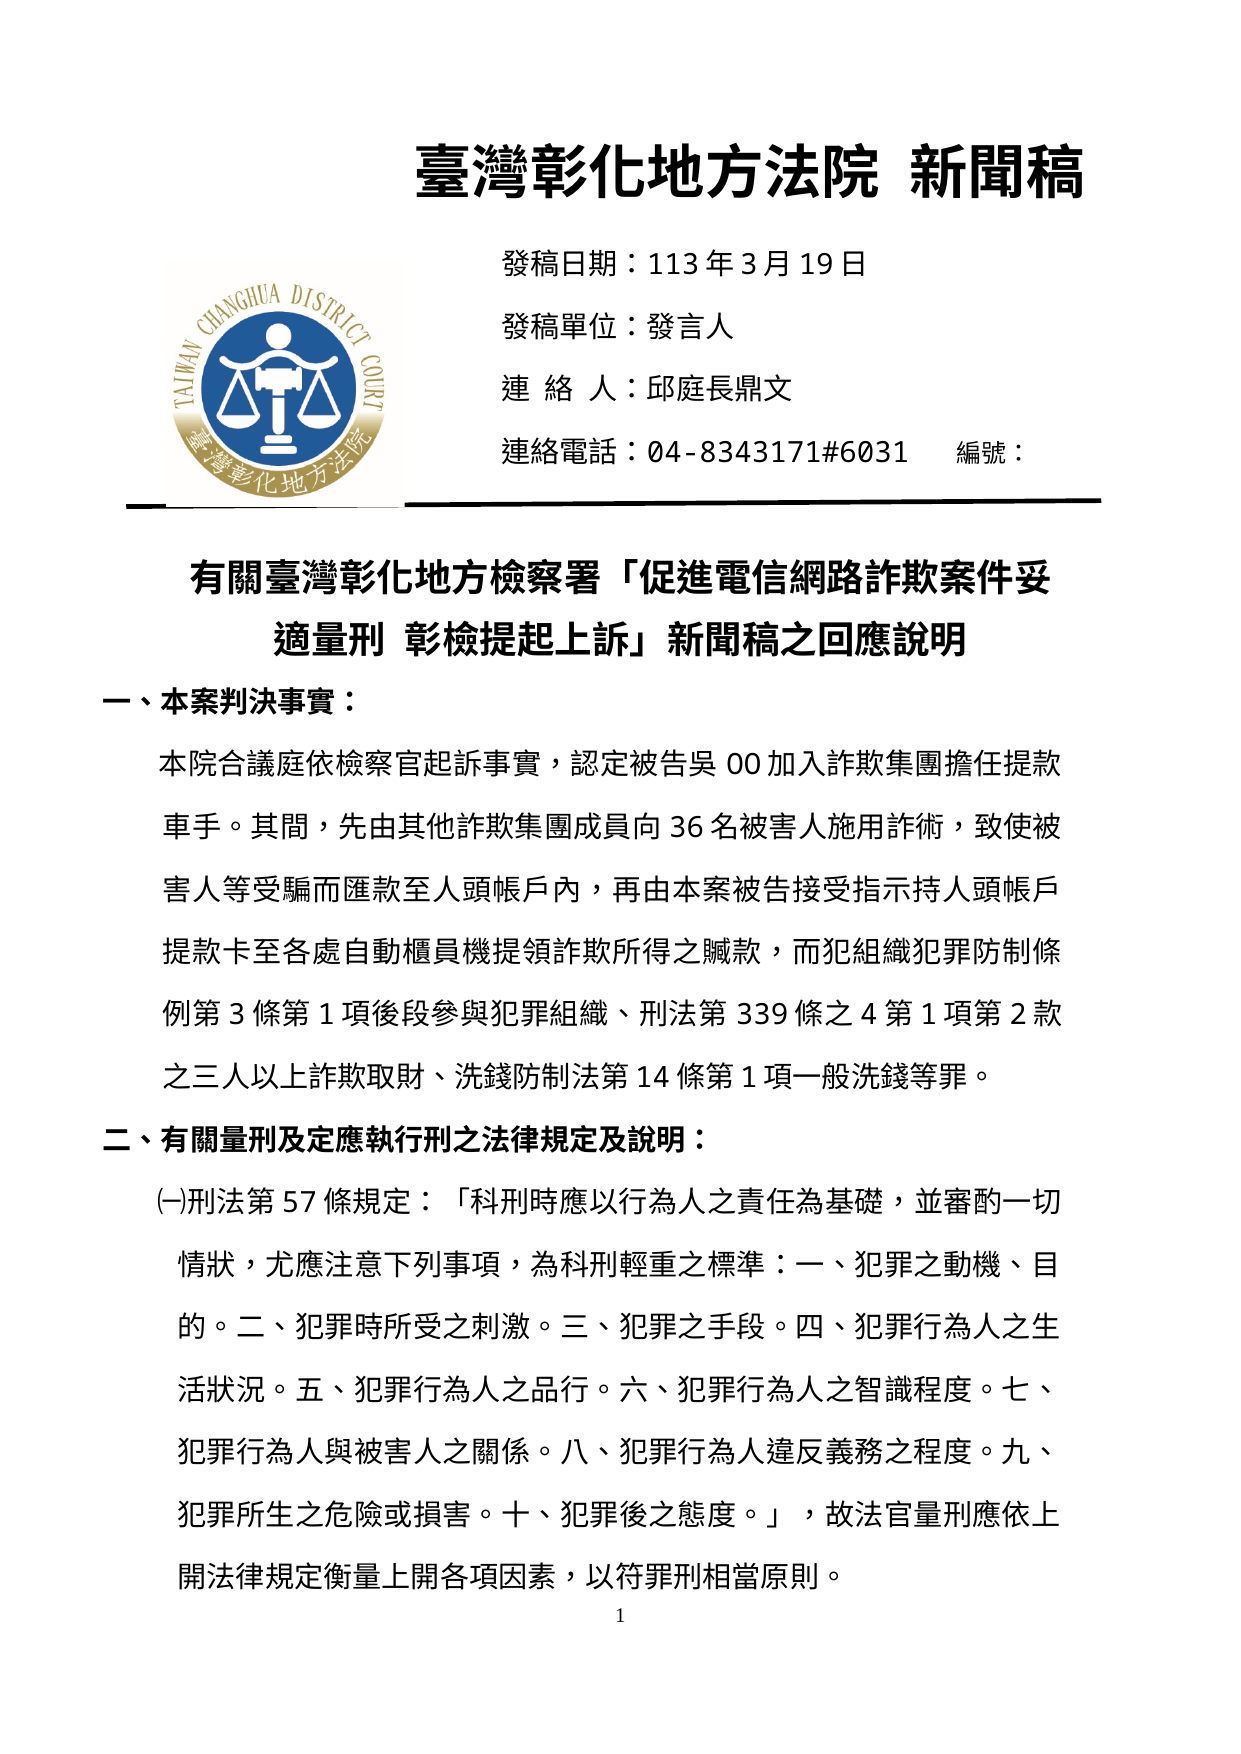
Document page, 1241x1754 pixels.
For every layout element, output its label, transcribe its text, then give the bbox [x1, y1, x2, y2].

text 本院合議庭依檢察官起訴事實，認定被告吳ΟΟ加入詐欺集團擔任提款車手。其間，先由其他詐欺集團成員向36名被害人施用詐術，致使被害人等受騙而匯款至人頭帳戶內，再由本案被告接受指示持人頭帳戶提款卡至各處自動櫃員機提領詐欺所得之贓款，而犯組織犯罪防制條例第3條第1項後段參與犯罪組織、刑法第339條之4第1項第2款之三人以上詐欺取財、洗錢防制法第14條第1項一般洗錢等罪。 [87, 721, 1063, 1096]
table_header [161, 96, 410, 471]
table_header 臺灣彰化地方法院 新聞稿 發稿日期：113年3月19日 發稿單位：發言人 連 絡 人：邱庭長鼎文 連絡電話：04-8343171#6031 編號： [410, 96, 1120, 471]
text 一、本案判決事實： [102, 658, 1063, 721]
text 二、有關量刑及定應執行刑之法律規定及說明： [102, 1096, 1063, 1158]
text ㈠刑法第57條規定：「科刑時應以行為人之責任為基礎，並審酌一切情狀，尤應注意下列事項，為科刑輕重之標準：一、犯罪之動機、目的。二、犯罪時所受之刺激。三、犯罪之手段。四、犯罪行為人之生活狀況。五、犯罪行為人之品行。六、犯罪行為人之智識程度。七、犯罪行為人與被害人之關係。八、犯罪行為人違反義務之程度。九、犯罪所生之危險或損害。十、犯罪後之態度。」，故法官量刑應依上開法律規定衡量上開各項因素，以符罪刑相當原則。 [103, 1158, 1063, 1596]
text 有關臺灣彰化地方檢察署「促進電信網路詐欺案件妥適量刑 彰檢提起上訴」新聞稿之回應說明 [177, 533, 1063, 658]
